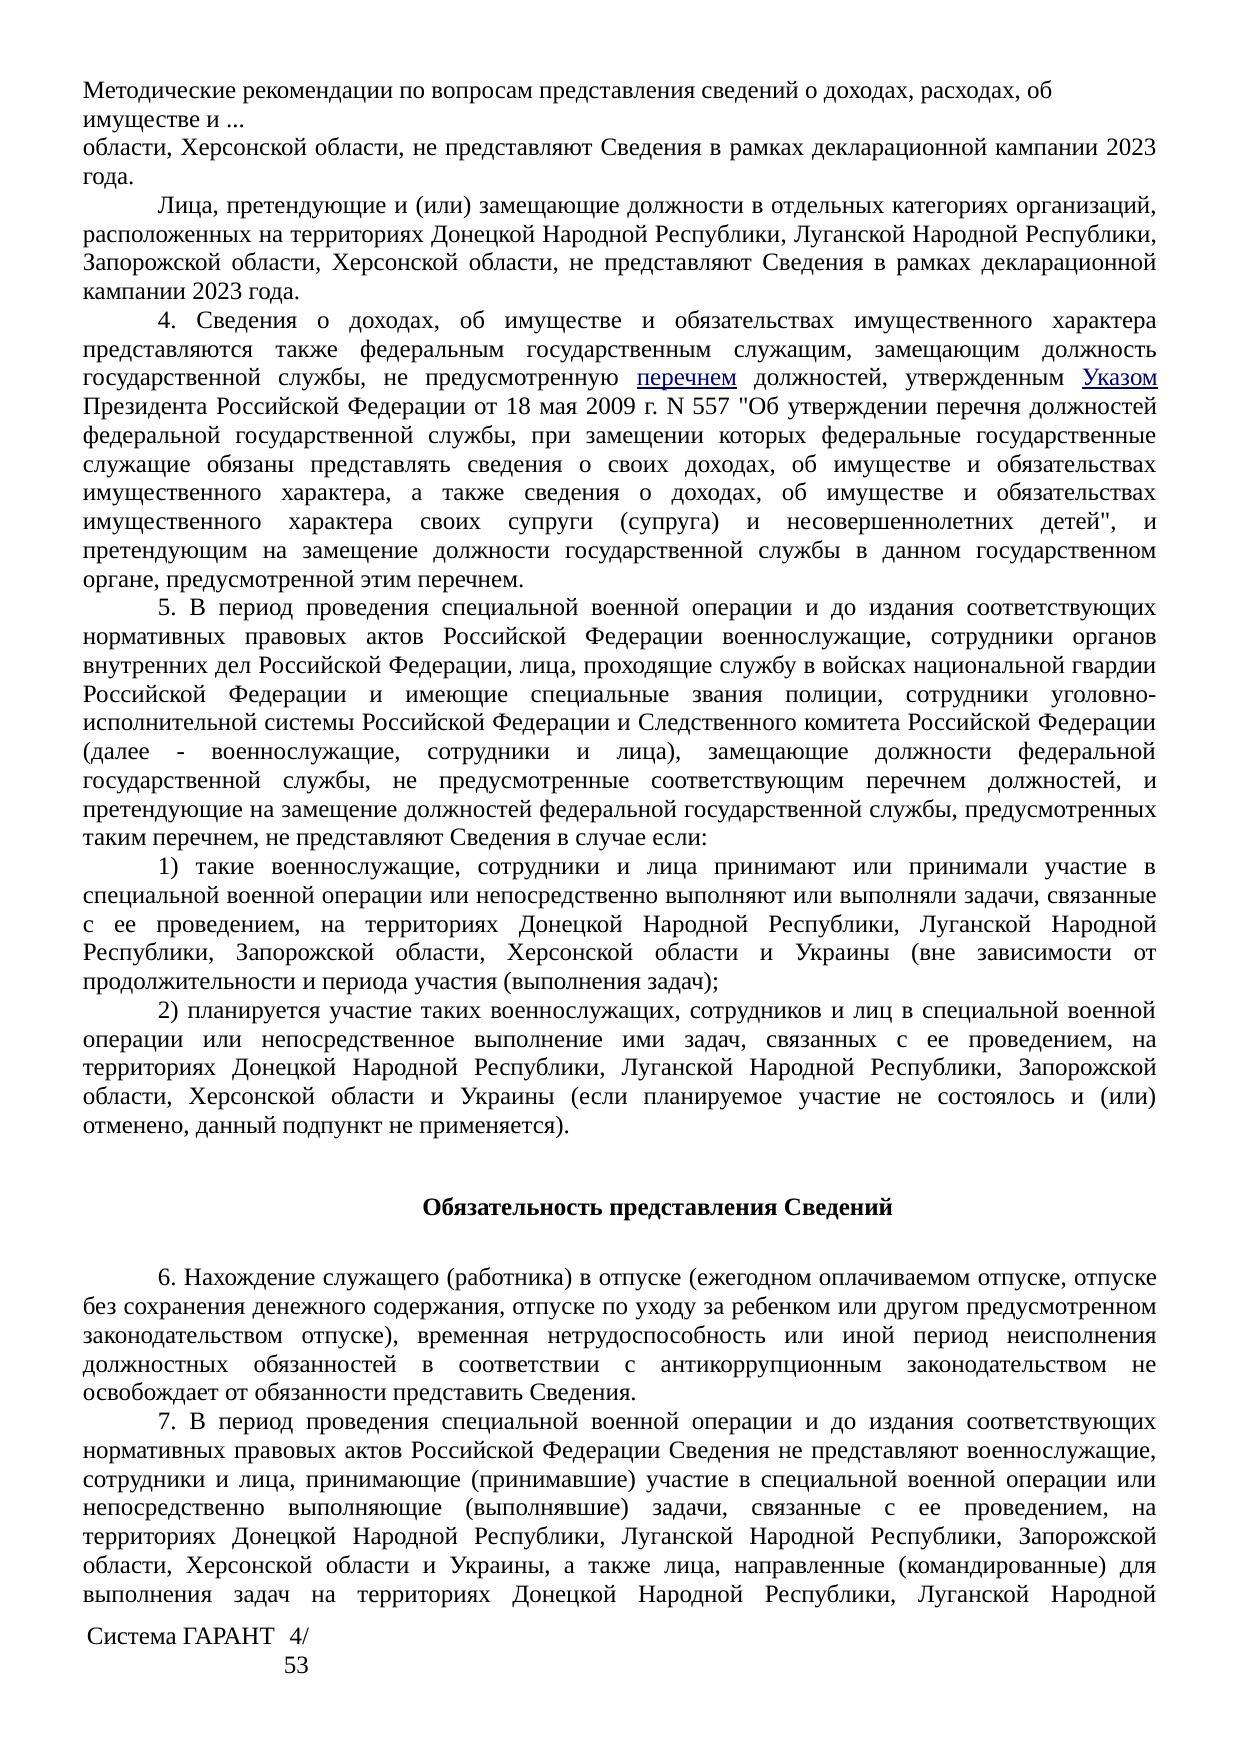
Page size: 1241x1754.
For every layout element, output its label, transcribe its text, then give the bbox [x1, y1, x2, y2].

text 6. Нахождение служащего (работника) в отпуске (ежегодном оплачиваемом отпуске, отпуске без сохранения денежного содержания, отпуске по уходу за ребенком или другом предусмотренном законодательством отпуске), временная нетрудоспособность или иной период неисполнения должностных обязанностей в соответствии с антикоррупционным законодательством не освобождает от обязанности представить Сведения. [83, 1262, 1157, 1406]
text 2) планируется участие таких военнослужащих, сотрудников и лиц в специальной военной операции или непосредственное выполнение ими задач, связанных с ее проведением, на территориях Донецкой Народной Республики, Луганской Народной Республики, Запорожской области, Херсонской области и Украины (если планируемое участие не состоялось и (или) отменено, данный подпункт не применяется). [83, 995, 1157, 1139]
text 5. В период проведения специальной военной операции и до издания соответствующих нормативных правовых актов Российской Федерации военнослужащие, сотрудники органов внутренних дел Российской Федерации, лица, проходящие службу в войсках национальной гвардии Российской Федерации и имеющие специальные звания полиции, сотрудники уголовно-исполнительной системы Российской Федерации и Следственного комитета Российской Федерации (далее - военнослужащие, сотрудники и лица), замещающие должности федеральной государственной службы, не предусмотренные соответствующим перечнем должностей, и претендующие на замещение должностей федеральной государственной службы, предусмотренных таким перечнем, не представляют Сведения в случае если: [83, 592, 1157, 851]
text Лица, претендующие и (или) замещающие должности в отдельных категориях организаций, расположенных на территориях Донецкой Народной Республики, Луганской Народной Республики, Запорожской области, Херсонской области, не представляют Сведения в рамках декларационной кампании 2023 года. [83, 190, 1157, 305]
text 7. В период проведения специальной военной операции и до издания соответствующих нормативных правовых актов Российской Федерации Сведения не представляют военнослужащие, сотрудники и лица, принимающие (принимавшие) участие в специальной военной операции или непосредственно выполняющие (выполнявшие) задачи, связанные с ее проведением, на территориях Донецкой Народной Республики, Луганской Народной Республики, Запорожской области, Херсонской области и Украины, а также лица, направленные (командированные) для выполнения задач на территориях Донецкой Народной Республики, Луганской Народной [83, 1406, 1157, 1607]
text области, Херсонской области, не представляют Сведения в рамках декларационной кампании 2023 года. [83, 132, 1157, 190]
text 1) такие военнослужащие, сотрудники и лица принимают или принимали участие в специальной военной операции или непосредственно выполняют или выполняли задачи, связанные с ее проведением, на территориях Донецкой Народной Республики, Луганской Народной Республики, Запорожской области, Херсонской области и Украины (вне зависимости от продолжительности и периода участия (выполнения задач); [83, 851, 1157, 995]
text 4. Сведения о доходах, об имуществе и обязательствах имущественного характера представляются также федеральным государственным служащим, замещающим должность государственной службы, не предусмотренную перечнем должностей, утвержденным Указом Президента Российской Федерации от 18 мая 2009 г. N 557 "Об утверждении перечня должностей федеральной государственной службы, при замещении которых федеральные государственные служащие обязаны представлять сведения о своих доходах, об имуществе и обязательствах имущественного характера, а также сведения о доходах, об имуществе и обязательствах имущественного характера своих супруги (супруга) и несовершеннолетних детей", и претендующим на замещение должности государственной службы в данном государственном органе, предусмотренной этим перечнем. [83, 305, 1157, 592]
subtitle Обязательность представления Сведений [83, 1192, 1157, 1221]
